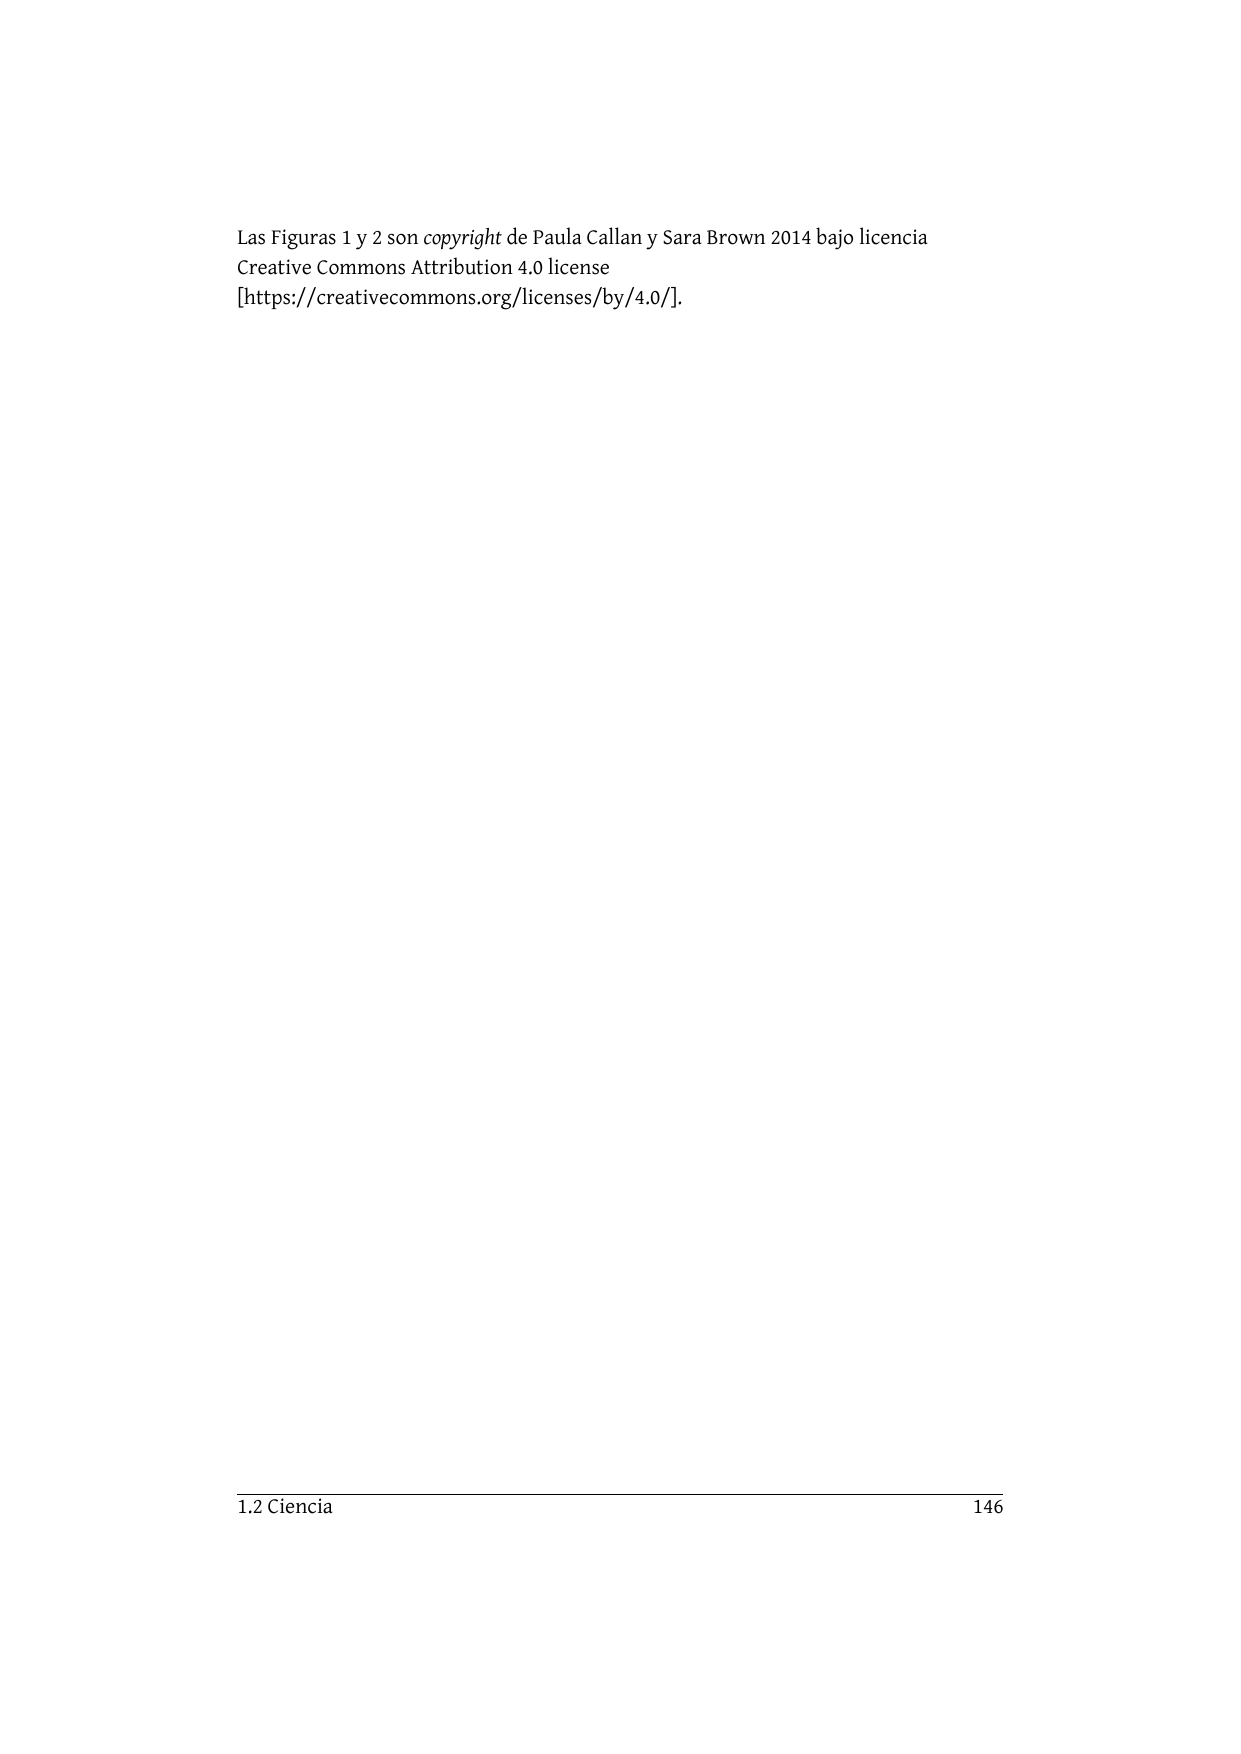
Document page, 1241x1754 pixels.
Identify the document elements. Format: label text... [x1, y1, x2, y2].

text Las Figuras 1 y 2 son copyright de Paula Callan y Sara Brown 2014 bajo licencia Creative Commons Attribution 4.0 license [https://creativecommons.org/licenses/by/4.0/]. [237, 225, 1003, 311]
